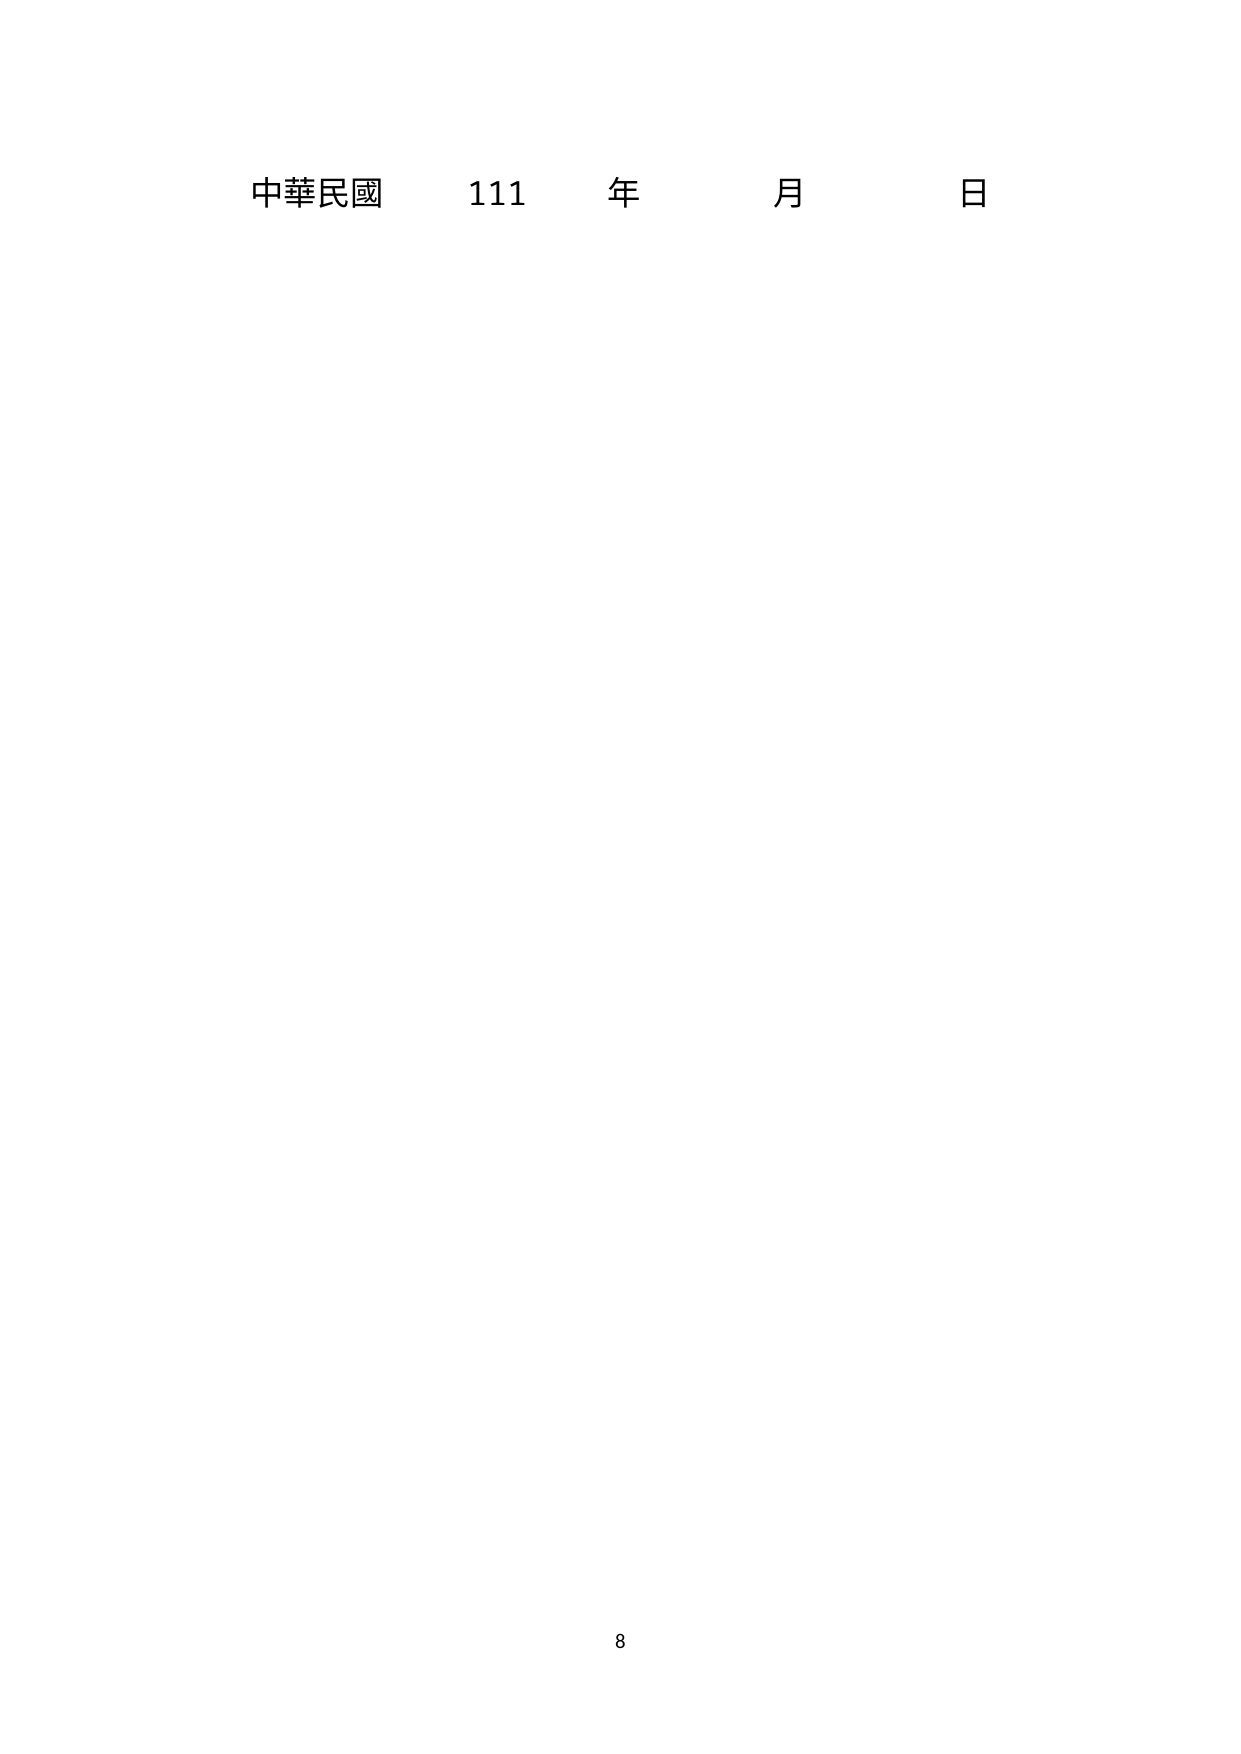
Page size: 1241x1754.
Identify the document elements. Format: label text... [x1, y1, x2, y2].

text 中華民國 111 年 月 日 [89, 164, 1152, 216]
